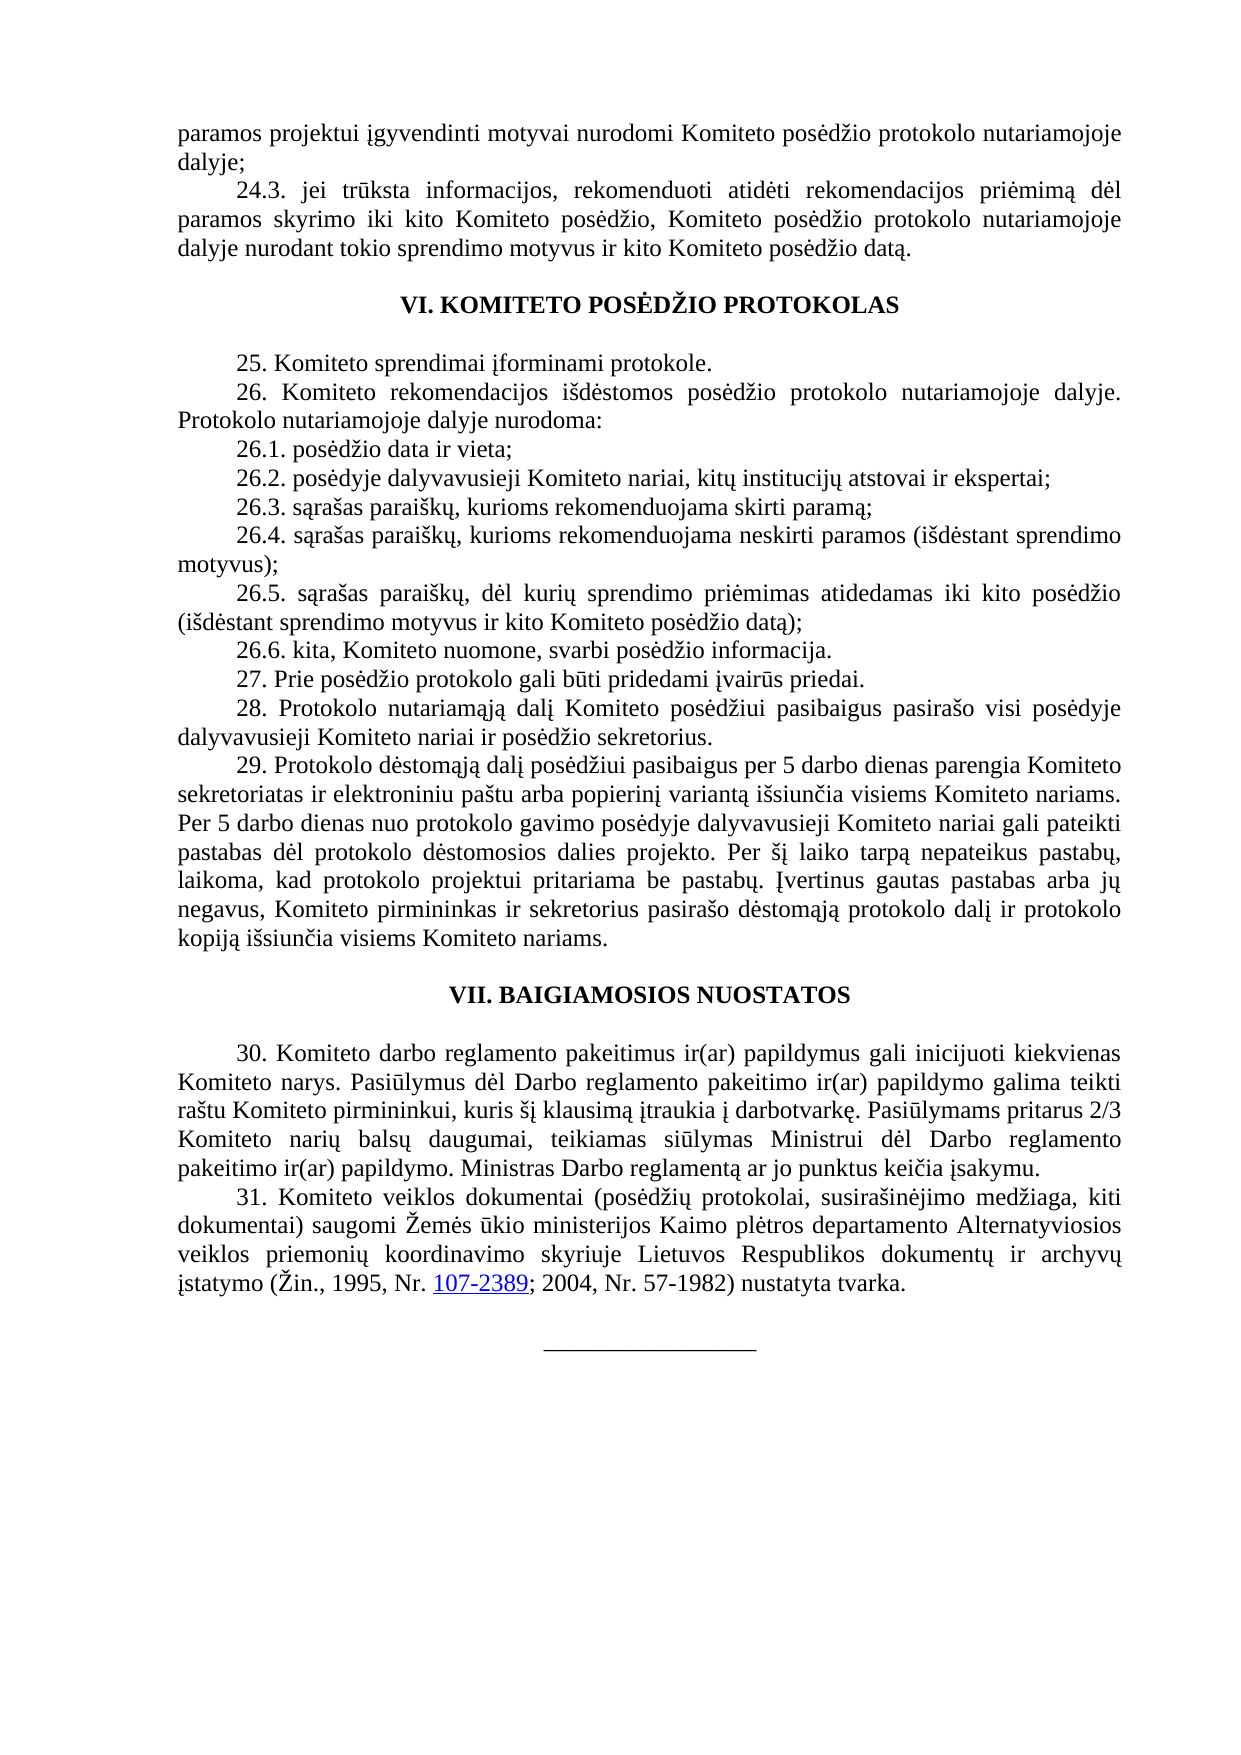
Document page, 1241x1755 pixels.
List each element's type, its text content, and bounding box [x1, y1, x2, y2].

text 26.6. kita, Komiteto nuomone, svarbi posėdžio informacija. [177, 636, 1122, 664]
text 26.3. sąrašas paraiškų, kurioms rekomenduojama skirti paramą; [177, 492, 1122, 521]
text 28. Protokolo nutariamąją dalį Komiteto posėdžiui pasibaigus pasirašo visi posėdyje dalyvavusieji Komiteto nariai ir posėdžio sekretorius. [177, 693, 1122, 751]
text 31. Komiteto veiklos dokumentai (posėdžių protokolai, susirašinėjimo medžiaga, kiti dokumentai) saugomi Žemės ūkio ministerijos Kaimo plėtros departamento Alternatyviosios veiklos priemonių koordinavimo skyriuje Lietuvos Respublikos dokumentų ir archyvų įstatymo (Žin., 1995, Nr. 107-2389; 2004, Nr. 57-1982) nustatyta tvarka. [177, 1182, 1122, 1297]
text VII. BAIGIAMOSIOS NUOSTATOS [177, 981, 1122, 1009]
text 26.2. posėdyje dalyvavusieji Komiteto nariai, kitų institucijų atstovai ir ekspertai; [177, 463, 1122, 492]
text 26.5. sąrašas paraiškų, dėl kurių sprendimo priėmimas atidedamas iki kito posėdžio (išdėstant sprendimo motyvus ir kito Komiteto posėdžio datą); [177, 578, 1122, 636]
text 26.1. posėdžio data ir vieta; [177, 434, 1122, 463]
text 26. Komiteto rekomendacijos išdėstomos posėdžio protokolo nutariamojoje dalyje. Protokolo nutariamojoje dalyje nurodoma: [177, 377, 1122, 434]
text _________________ [177, 1326, 1122, 1354]
text 25. Komiteto sprendimai įforminami protokole. [177, 348, 1122, 377]
text VI. KOMITETO POSĖDŽIO PROTOKOLAS [177, 291, 1122, 319]
text 30. Komiteto darbo reglamento pakeitimus ir(ar) papildymus gali inicijuoti kiekvienas Komiteto narys. Pasiūlymus dėl Darbo reglamento pakeitimo ir(ar) papildymo galima teikti raštu Komiteto pirmininkui, kuris šį klausimą įtraukia į darbotvarkę. Pasiūlymams pritarus 2/3 Komiteto narių balsų daugumai, teikiamas siūlymas Ministrui dėl Darbo reglamento pakeitimo ir(ar) papildymo. Ministras Darbo reglamentą ar jo punktus keičia įsakymu. [177, 1038, 1122, 1182]
text paramos projektui įgyvendinti motyvai nurodomi Komiteto posėdžio protokolo nutariamojoje dalyje; [177, 118, 1122, 176]
text 26.4. sąrašas paraiškų, kurioms rekomenduojama neskirti paramos (išdėstant sprendimo motyvus); [177, 521, 1122, 578]
text 27. Prie posėdžio protokolo gali būti pridedami įvairūs priedai. [177, 664, 1122, 693]
text 24.3. jei trūksta informacijos, rekomenduoti atidėti rekomendacijos priėmimą dėl paramos skyrimo iki kito Komiteto posėdžio, Komiteto posėdžio protokolo nutariamojoje dalyje nurodant tokio sprendimo motyvus ir kito Komiteto posėdžio datą. [177, 176, 1122, 262]
text 29. Protokolo dėstomąją dalį posėdžiui pasibaigus per 5 darbo dienas parengia Komiteto sekretoriatas ir elektroniniu paštu arba popierinį variantą išsiunčia visiems Komiteto nariams. Per 5 darbo dienas nuo protokolo gavimo posėdyje dalyvavusieji Komiteto nariai gali pateikti pastabas dėl protokolo dėstomosios dalies projekto. Per šį laiko tarpą nepateikus pastabų, laikoma, kad protokolo projektui pritariama be pastabų. Įvertinus gautas pastabas arba jų negavus, Komiteto pirmininkas ir sekretorius pasirašo dėstomąją protokolo dalį ir protokolo kopiją išsiunčia visiems Komiteto nariams. [177, 751, 1122, 952]
